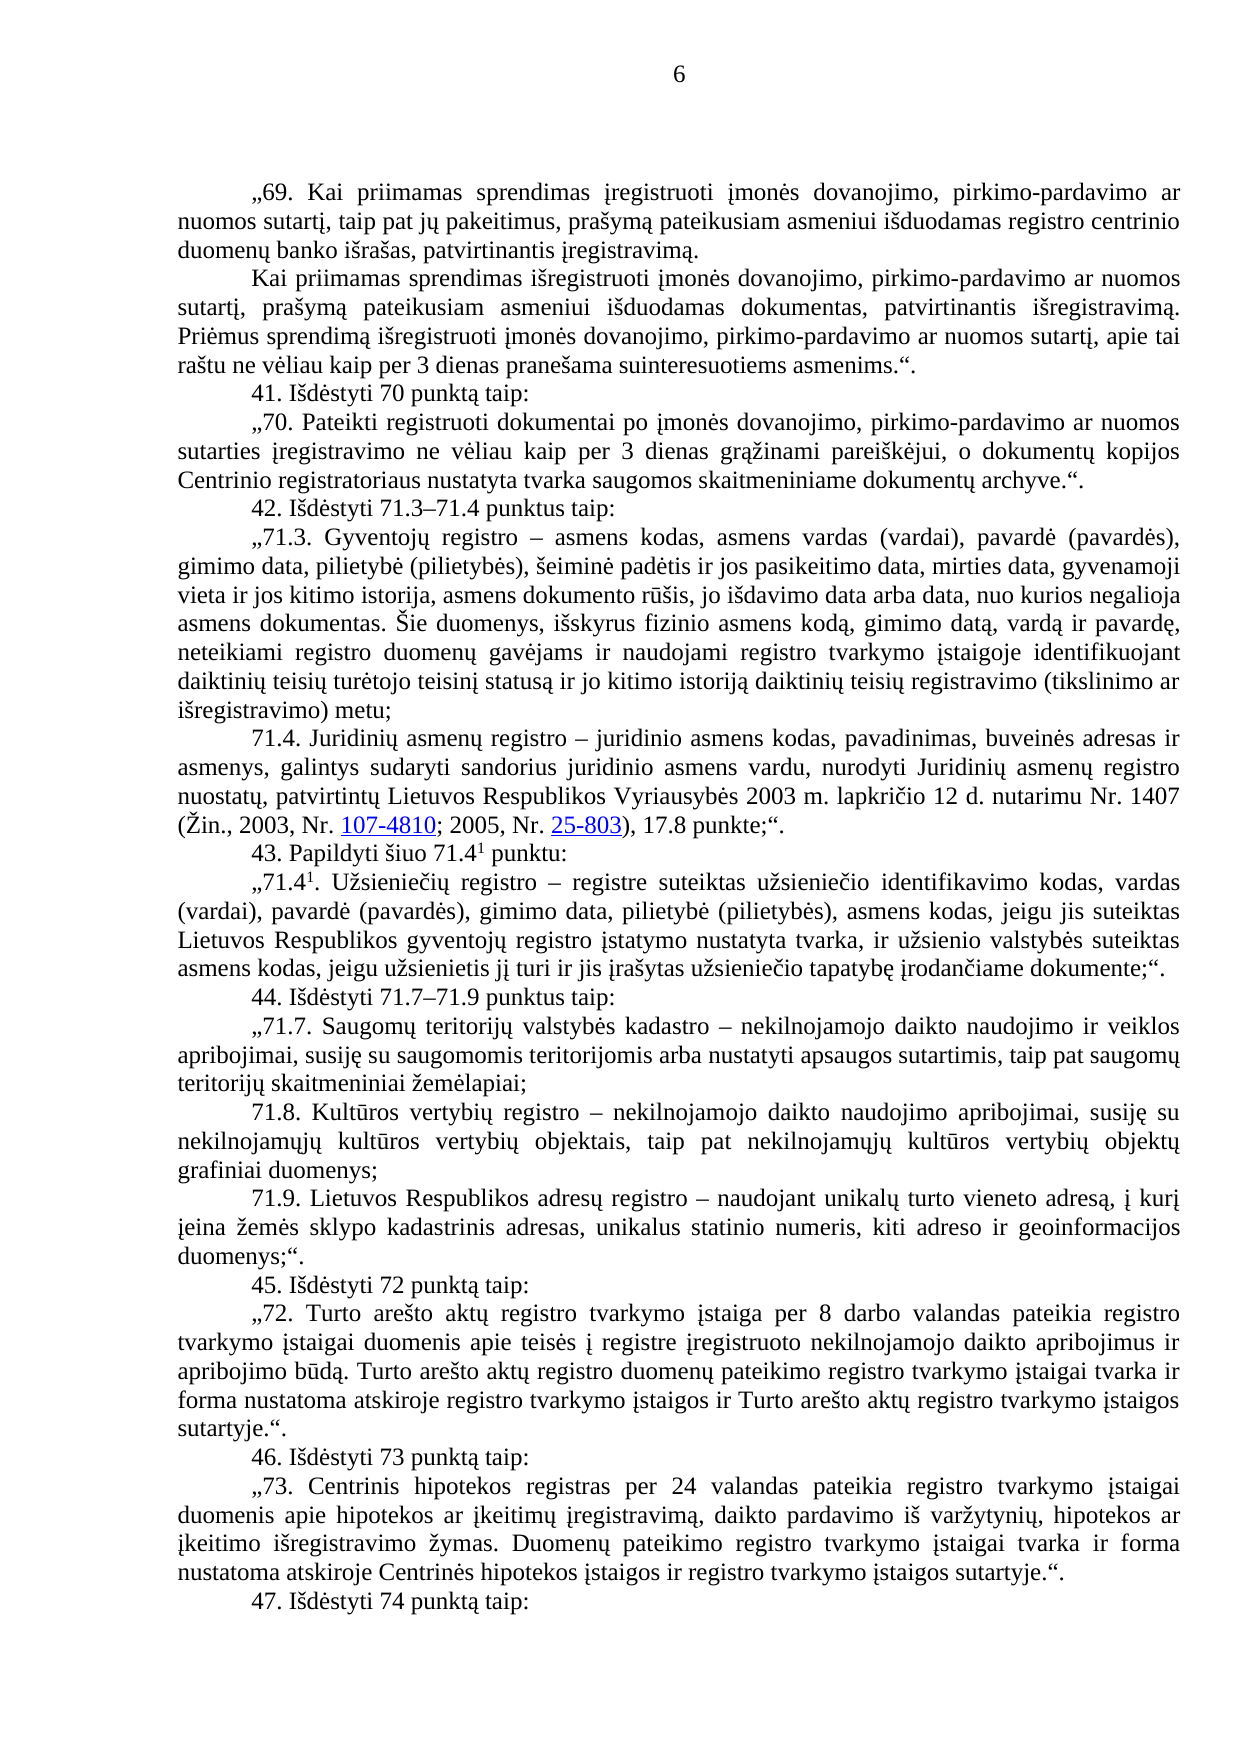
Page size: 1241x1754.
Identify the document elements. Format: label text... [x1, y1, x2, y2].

text 44. Išdėstyti 71.7–71.9 punktus taip: [177, 982, 1181, 1011]
text „72. Turto arešto aktų registro tvarkymo įstaiga per 8 darbo valandas pateikia registro tvarkymo įstaigai duomenis apie teisės į registre įregistruoto nekilnojamojo daikto apribojimus ir apribojimo būdą. Turto arešto aktų registro duomenų pateikimo registro tvarkymo įstaigai tvarka ir forma nustatoma atskiroje registro tvarkymo įstaigos ir Turto arešto aktų registro tvarkymo įstaigos sutartyje.“. [177, 1298, 1181, 1442]
text 47. Išdėstyti 74 punktą taip: [177, 1586, 1181, 1615]
text „71.3. Gyventojų registro – asmens kodas, asmens vardas (vardai), pavardė (pavardės), gimimo data, pilietybė (pilietybės), šeiminė padėtis ir jos pasikeitimo data, mirties data, gyvenamoji vieta ir jos kitimo istorija, asmens dokumento rūšis, jo išdavimo data arba data, nuo kurios negalioja asmens dokumentas. Šie duomenys, išskyrus fizinio asmens kodą, gimimo datą, vardą ir pavardę, neteikiami registro duomenų gavėjams ir naudojami registro tvarkymo įstaigoje identifikuojant daiktinių teisių turėtojo teisinį statusą ir jo kitimo istoriją daiktinių teisių registravimo (tikslinimo ar išregistravimo) metu; [177, 522, 1181, 723]
text 43. Papildyti šiuo 71.41 punktu: [177, 838, 1181, 867]
text 71.9. Lietuvos Respublikos adresų registro – naudojant unikalų turto vieneto adresą, į kurį įeina žemės sklypo kadastrinis adresas, unikalus statinio numeris, kiti adreso ir geoinformacijos duomenys;“. [177, 1183, 1181, 1270]
text 45. Išdėstyti 72 punktą taip: [177, 1270, 1181, 1298]
text „70. Pateikti registruoti dokumentai po įmonės dovanojimo, pirkimo-pardavimo ar nuomos sutarties įregistravimo ne vėliau kaip per 3 dienas grąžinami pareiškėjui, o dokumentų kopijos Centrinio registratoriaus nustatyta tvarka saugomos skaitmeniniame dokumentų archyve.“. [177, 407, 1181, 493]
text „71.7. Saugomų teritorijų valstybės kadastro – nekilnojamojo daikto naudojimo ir veiklos apribojimai, susiję su saugomomis teritorijomis arba nustatyti apsaugos sutartimis, taip pat saugomų teritorijų skaitmeniniai žemėlapiai; [177, 1011, 1181, 1097]
text 71.4. Juridinių asmenų registro – juridinio asmens kodas, pavadinimas, buveinės adresas ir asmenys, galintys sudaryti sandorius juridinio asmens vardu, nurodyti Juridinių asmenų registro nuostatų, patvirtintų Lietuvos Respublikos Vyriausybės 2003 m. lapkričio 12 d. nutarimu Nr. 1407 (Žin., 2003, Nr. 107-4810; 2005, Nr. 25-803), 17.8 punkte;“. [177, 723, 1181, 838]
text 46. Išdėstyti 73 punktą taip: [177, 1442, 1181, 1471]
text 42. Išdėstyti 71.3–71.4 punktus taip: [177, 493, 1181, 522]
text Kai priimamas sprendimas išregistruoti įmonės dovanojimo, pirkimo-pardavimo ar nuomos sutartį, prašymą pateikusiam asmeniui išduodamas dokumentas, patvirtinantis išregistravimą. Priėmus sprendimą išregistruoti įmonės dovanojimo, pirkimo-pardavimo ar nuomos sutartį, apie tai raštu ne vėliau kaip per 3 dienas pranešama suinteresuotiems asmenims.“. [177, 263, 1181, 378]
text 71.8. Kultūros vertybių registro – nekilnojamojo daikto naudojimo apribojimai, susiję su nekilnojamųjų kultūros vertybių objektais, taip pat nekilnojamųjų kultūros vertybių objektų grafiniai duomenys; [177, 1097, 1181, 1183]
text 41. Išdėstyti 70 punktą taip: [177, 378, 1181, 407]
text „73. Centrinis hipotekos registras per 24 valandas pateikia registro tvarkymo įstaigai duomenis apie hipotekos ar įkeitimų įregistravimą, daikto pardavimo iš varžytynių, hipotekos ar įkeitimo išregistravimo žymas. Duomenų pateikimo registro tvarkymo įstaigai tvarka ir forma nustatoma atskiroje Centrinės hipotekos įstaigos ir registro tvarkymo įstaigos sutartyje.“. [177, 1471, 1181, 1586]
text „69. Kai priimamas sprendimas įregistruoti įmonės dovanojimo, pirkimo-pardavimo ar nuomos sutartį, taip pat jų pakeitimus, prašymą pateikusiam asmeniui išduodamas registro centrinio duomenų banko išrašas, patvirtinantis įregistravimą. [177, 177, 1181, 263]
text „71.41. Užsieniečių registro – registre suteiktas užsieniečio identifikavimo kodas, vardas (vardai), pavardė (pavardės), gimimo data, pilietybė (pilietybės), asmens kodas, jeigu jis suteiktas Lietuvos Respublikos gyventojų registro įstatymo nustatyta tvarka, ir užsienio valstybės suteiktas asmens kodas, jeigu užsienietis jį turi ir jis įrašytas užsieniečio tapatybę įrodančiame dokumente;“. [177, 867, 1181, 982]
